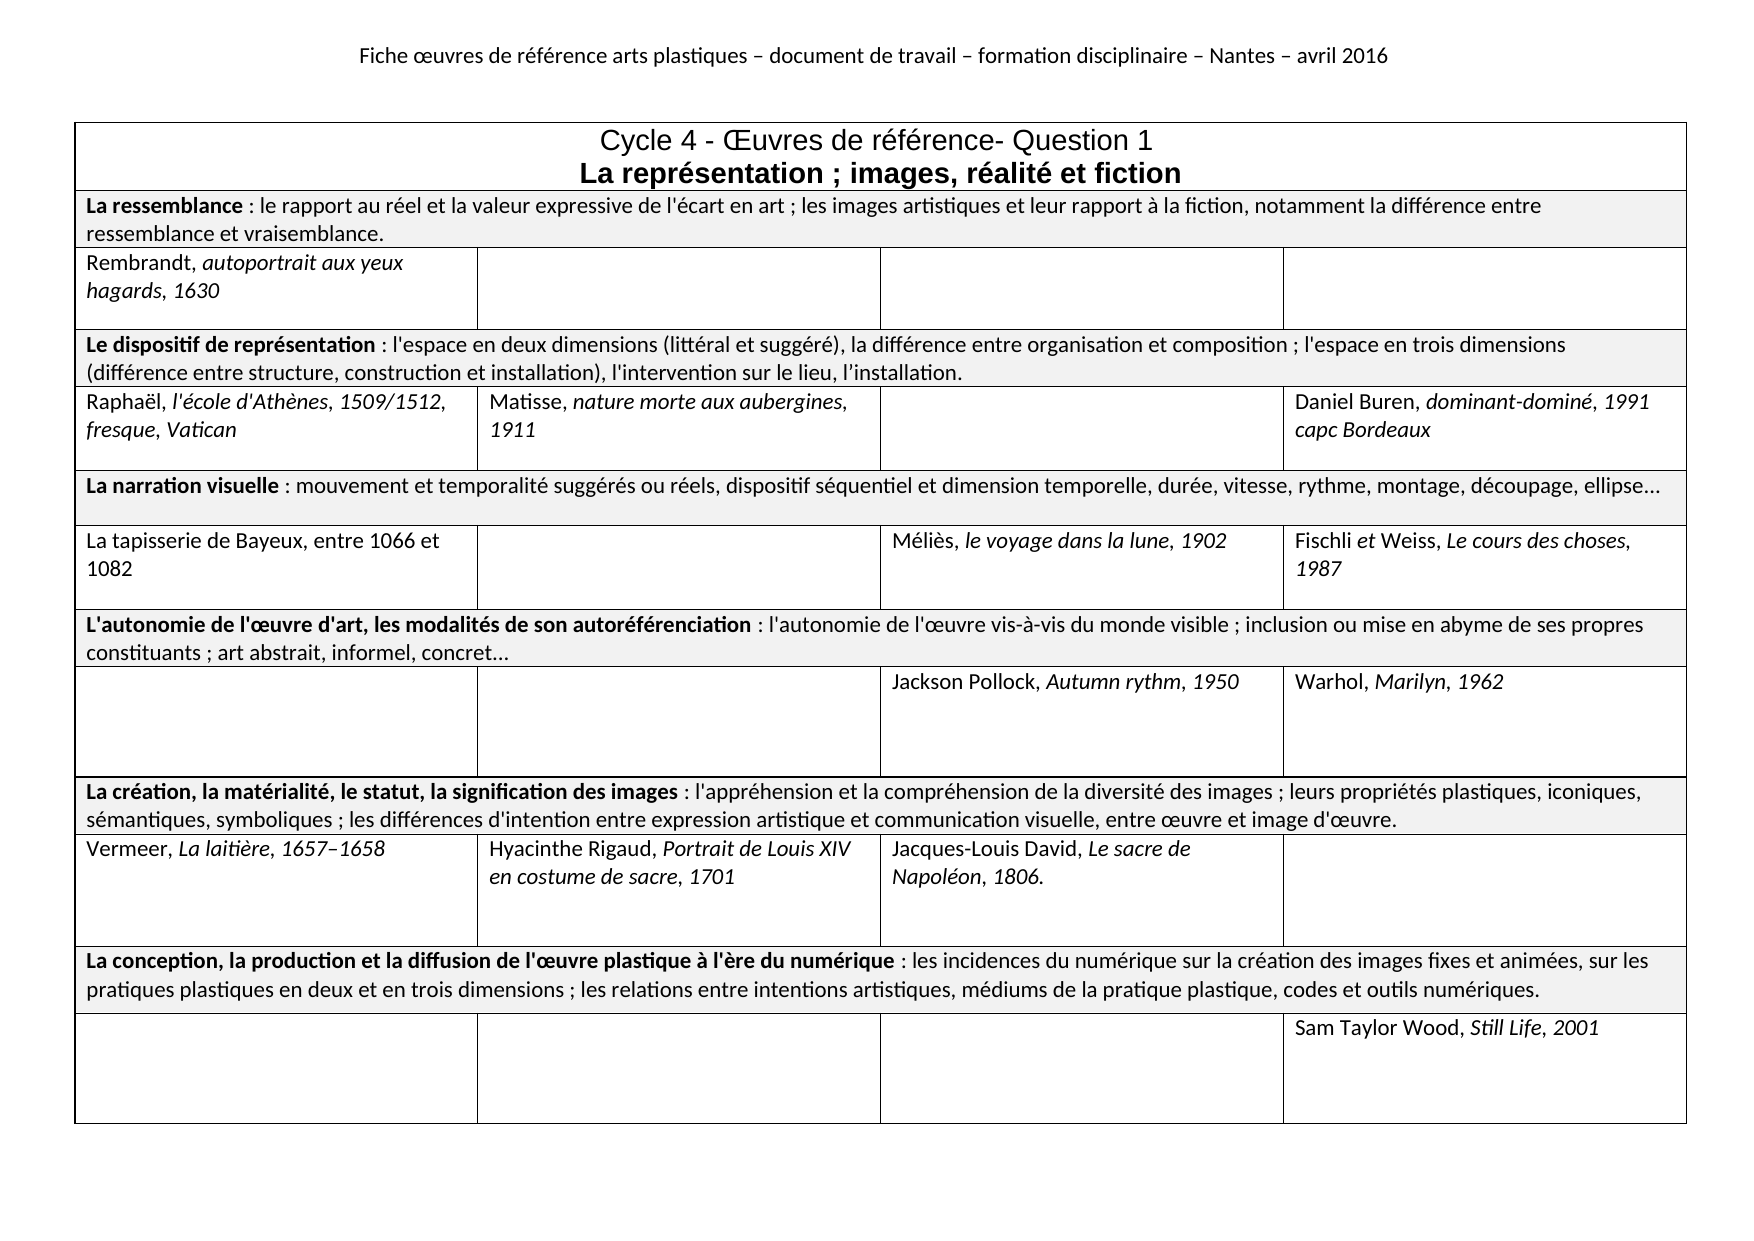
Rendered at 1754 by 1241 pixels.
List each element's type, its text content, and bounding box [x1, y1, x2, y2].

table_cell Raphaël, l'école d'Athènes, 1509/1512, fresque, Vatican [76, 387, 477, 470]
table_cell La narration visuelle : mouvement et temporalité suggérés ou réels, dispositif séquentiel et dimension temporelle, durée, vitesse, rythme, montage, découpage, ellipse... [76, 471, 1686, 525]
table_cell Vermeer, La laitière, 1657–1658 [76, 835, 477, 946]
table_cell Jacques-Louis David, Le sacre de Napoléon, 1806. [881, 835, 1283, 946]
table_cell [1284, 835, 1686, 946]
table_cell Méliès, le voyage dans la lune, 1902 [881, 526, 1283, 609]
table_cell [881, 248, 1283, 329]
table_cell Hyacinthe Rigaud, Portrait de Louis XIV en costume de sacre, 1701 [478, 835, 880, 946]
table_cell Daniel Buren, dominant-dominé, 1991 capc Bordeaux [1284, 387, 1686, 470]
table_cell [76, 667, 477, 776]
table_cell Warhol, Marilyn, 1962 [1284, 667, 1686, 776]
table_cell [76, 1014, 477, 1123]
table_cell [1284, 248, 1686, 329]
table_cell Rembrandt, autoportrait aux yeux hagards, 1630 [76, 248, 477, 329]
table_cell [881, 387, 1283, 470]
table_cell La conception, la production et la diffusion de l'œuvre plastique à l'ère du numérique : les incidences du numérique sur la création des images fixes et animées, sur les pratiques plastiques en deux et en trois dimensions ; les relations entre intentions artistiques, médiums de la pratique plastique, codes et outils numériques. [76, 947, 1686, 1012]
table_cell La tapisserie de Bayeux, entre 1066 et 1082 [76, 526, 477, 609]
table_cell La ressemblance : le rapport au réel et la valeur expressive de l'écart en art ; les images artistiques et leur rapport à la fiction, notamment la différence entre ressemblance et vraisemblance. [76, 191, 1686, 247]
table_cell [478, 1014, 880, 1123]
table_cell Sam Taylor Wood, Still Life, 2001 [1284, 1014, 1686, 1123]
table_header Cycle 4 - Œuvres de référence- Question 1 La représentation ; images, réalité et fiction [76, 123, 1686, 190]
table_cell [478, 526, 880, 609]
table_cell La création, la matérialité, le statut, la signification des images : l'appréhension et la compréhension de la diversité des images ; leurs propriétés plastiques, iconiques, sémantiques, symboliques ; les différences d'intention entre expression artistique et communication visuelle, entre œuvre et image d'œuvre. [76, 778, 1686, 833]
table_cell [478, 667, 880, 776]
table_cell Jackson Pollock, Autumn rythm, 1950 [881, 667, 1283, 776]
table_cell Le dispositif de représentation : l'espace en deux dimensions (littéral et suggéré), la différence entre organisation et composition ; l'espace en trois dimensions (différence entre structure, construction et installation), l'intervention sur le lieu, l’installation. [76, 330, 1686, 386]
table_cell [478, 248, 880, 329]
table_cell [881, 1014, 1283, 1123]
table_cell Matisse, nature morte aux aubergines, 1911 [478, 387, 880, 470]
table_cell Fischli et Weiss, Le cours des choses, 1987 [1284, 526, 1686, 609]
table_cell L'autonomie de l'œuvre d'art, les modalités de son autoréférenciation : l'autonomie de l'œuvre vis-à-vis du monde visible ; inclusion ou mise en abyme de ses propres constituants ; art abstrait, informel, concret... [76, 610, 1686, 666]
